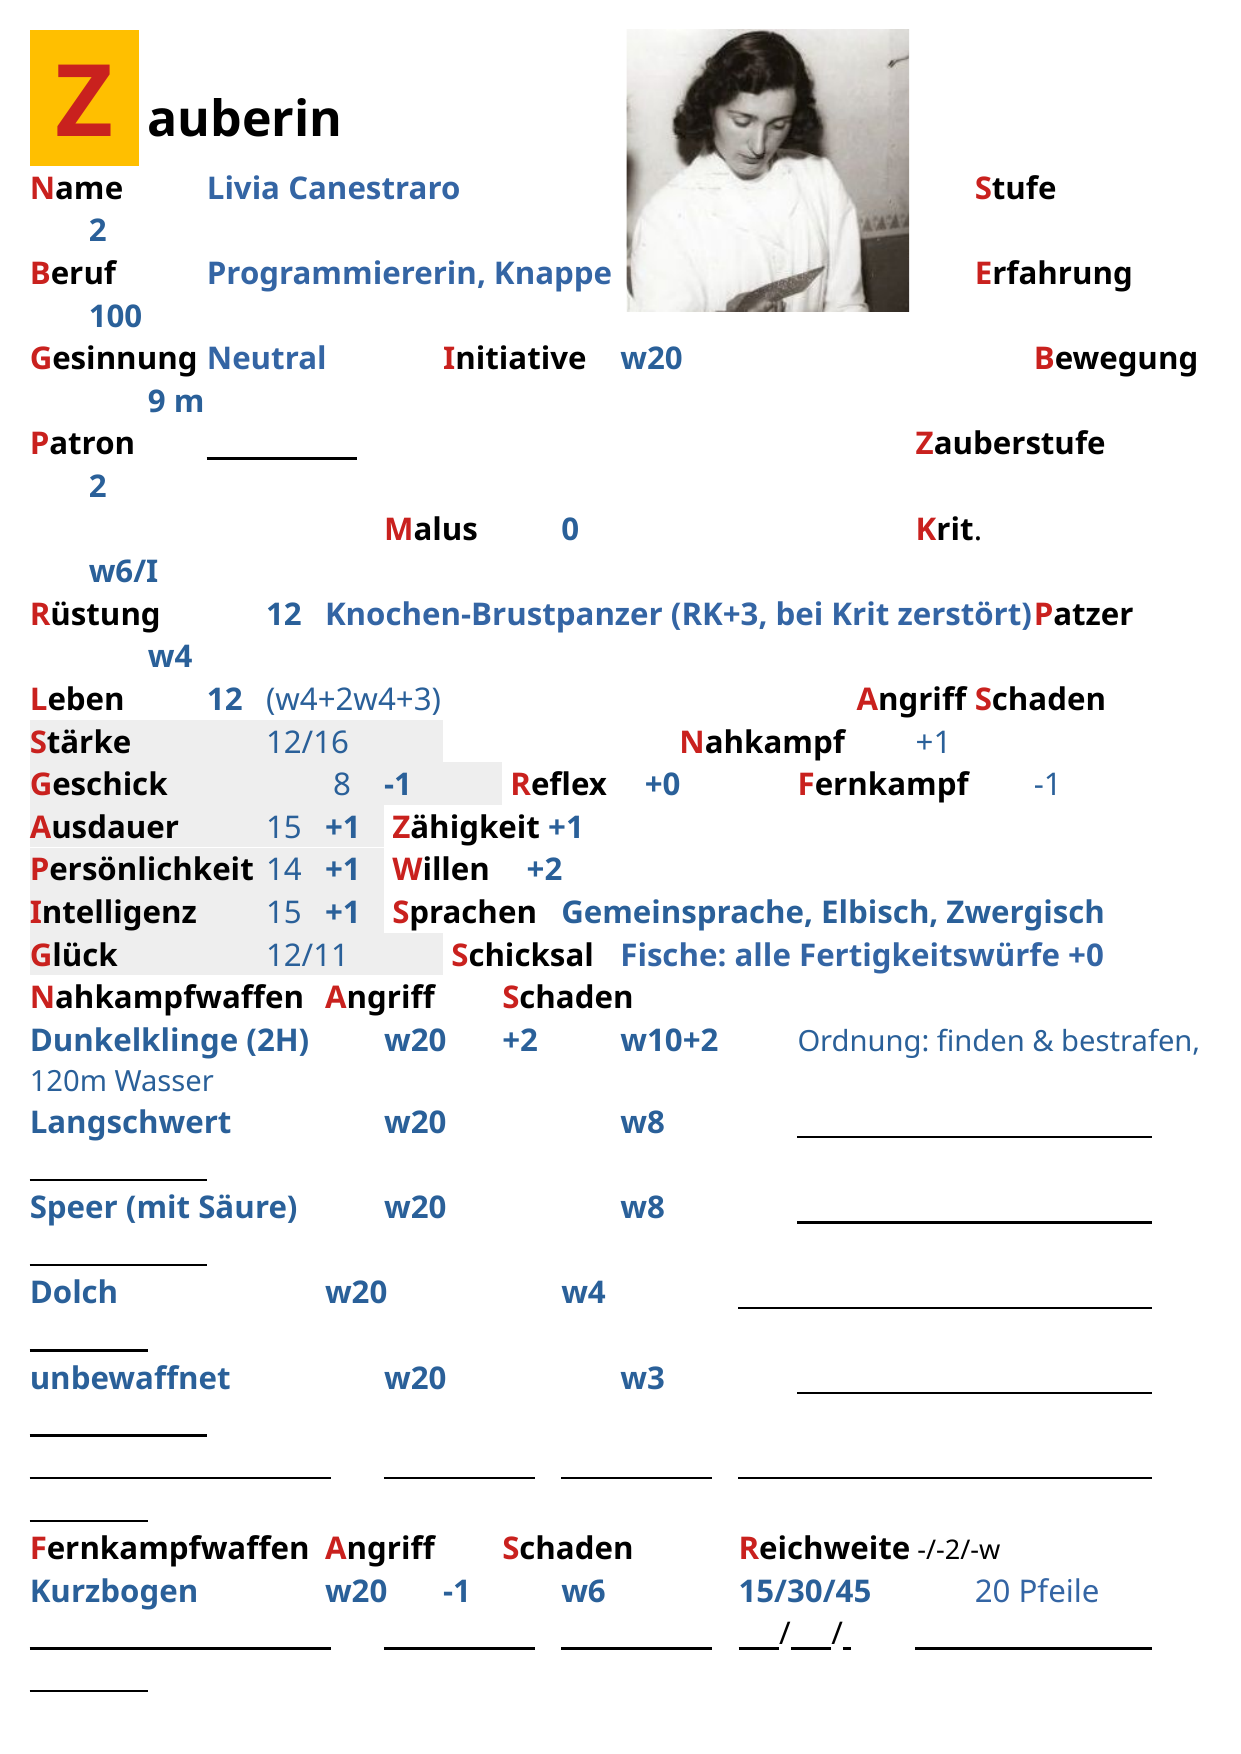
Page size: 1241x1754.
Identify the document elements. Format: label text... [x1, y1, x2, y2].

text Glück 12/11 Schicksal Fische: alle Fertigkeitswürfe +0 [29, 933, 1211, 975]
text Intelligenz 15 +1 Sprachen Gemeinsprache, Elbisch, Zwergisch [29, 890, 1211, 933]
text Speer (mit Säure) w20 w8 [29, 1185, 1211, 1271]
text / / [29, 1611, 1211, 1697]
text Name Livia Canestraro Stufe 2 [910, 166, 1211, 251]
text Dolch w20 w4 [29, 1271, 1211, 1356]
text Rüstung 12 Knochen-Brustpanzer (RK+3, bei Krit zerstört) Patzer w4 [29, 592, 1211, 677]
text Ausdauer 15 +1 Zähigkeit +1 [29, 805, 1211, 847]
text Persönlichkeit 14 +1 Willen +2 [29, 847, 1211, 890]
text Patron Zauberstufe 2 [29, 421, 1211, 507]
text Fernkampfwaffen Angriff Schaden Reichweite -/-2/-w [29, 1526, 1211, 1569]
text Geschick 8 -1 Reflex +0 Fernkampf -1 [29, 762, 1211, 805]
text Malus 0 Krit. w6/I [29, 507, 1211, 592]
text [910, 29, 1211, 166]
text unbewaffnet w20 w3 [29, 1356, 1211, 1441]
text Z auberin [29, 29, 626, 166]
text Stärke 12/16 Nahkampf +1 [29, 719, 1211, 762]
picture [626, 29, 910, 312]
text Leben 12 (w4+2w4+3) Angriff Schaden [29, 677, 1211, 719]
text Kurzbogen w20 -1 w6 15/30/45 20 Pfeile [29, 1569, 1211, 1611]
text Dunkelklinge (2H) w20 +2 w10+2 Ordnung: finden & bestrafen, 120m Wasser [29, 1018, 1211, 1100]
text Beruf Programmiererin, Knappe Erfahrung 100 [29, 251, 1211, 336]
text Gesinnung Neutral Initiative w20 Bewegung 9 m [29, 336, 1211, 421]
text Name Livia Canestraro Stufe 2 [29, 166, 626, 251]
text Langschwert w20 w8 [29, 1100, 1211, 1185]
text Nahkampfwaffen Angriff Schaden [29, 975, 1211, 1018]
